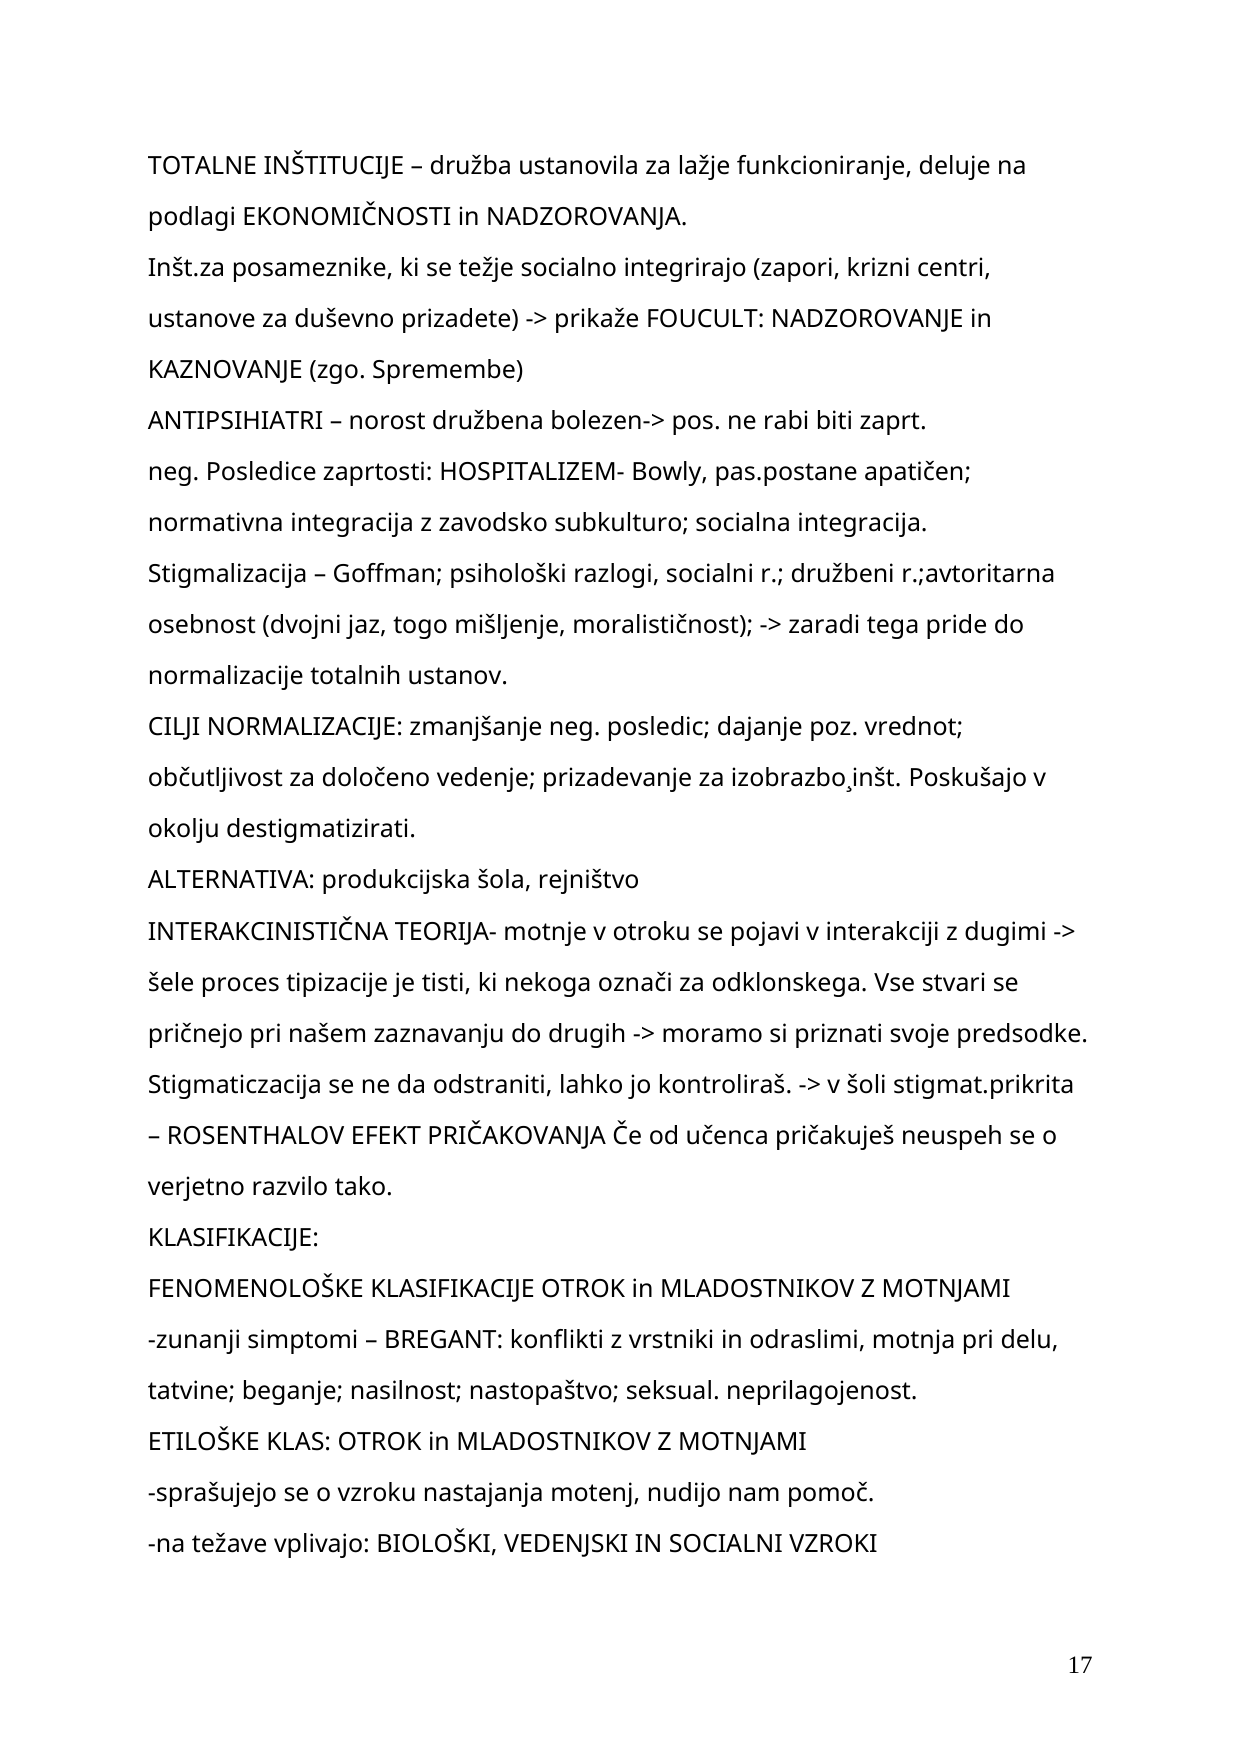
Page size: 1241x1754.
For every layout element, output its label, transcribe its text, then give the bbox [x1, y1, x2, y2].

text TOTALNE INŠTITUCIJE – družba ustanovila za lažje funkcioniranje, deluje na podlagi EKONOMIČNOSTI in NADZOROVANJA. Inšt.za posameznike, ki se težje socialno integrirajo (zapori, krizni centri, ustanove za duševno prizadete) -> prikaže FOUCULT: NADZOROVANJE in KAZNOVANJE (zgo. Spremembe) ANTIPSIHIATRI – norost družbena bolezen-> pos. ne rabi biti zaprt. neg. Posledice zaprtosti: HOSPITALIZEM- Bowly, pas.postane apatičen; normativna integracija z zavodsko subkulturo; socialna integracija. Stigmalizacija – Goffman; psihološki razlogi, socialni r.; družbeni r.;avtoritarna osebnost (dvojni jaz, togo mišljenje, moralističnost); -> zaradi tega pride do normalizacije totalnih ustanov. CILJI NORMALIZACIJE: zmanjšanje neg. posledic; dajanje poz. vrednot; občutljivost za določeno vedenje; prizadevanje za izobrazbo¸inšt. Poskušajo v okolju destigmatizirati. ALTERNATIVA: produkcijska šola, rejništvo INTERAKCINISTIČNA TEORIJA- motnje v otroku se pojavi v interakciji z dugimi -> šele proces tipizacije je tisti, ki nekoga označi za odklonskega. Vse stvari se pričnejo pri našem zaznavanju do drugih -> moramo si priznati svoje predsodke. Stigmaticzacija se ne da odstraniti, lahko jo kontroliraš. -> v šoli stigmat.prikrita – ROSENTHALOV EFEKT PRIČAKOVANJA Če od učenca pričakuješ neuspeh se o verjetno razvilo tako. KLASIFIKACIJE: FENOMENOLOŠKE KLASIFIKACIJE OTROK in MLADOSTNIKOV Z MOTNJAMI -zunanji simptomi – BREGANT: konflikti z vrstniki in odraslimi, motnja pri delu, tatvine; beganje; nasilnost; nastopaštvo; seksual. neprilagojenost. ETILOŠKE KLAS: OTROK in MLADOSTNIKOV Z MOTNJAMI -sprašujejo se o vzroku nastajanja motenj, nudijo nam pomoč. -na težave vplivajo: BIOLOŠKI, VEDENJSKI IN SOCIALNI VZROKI [148, 148, 1093, 1560]
